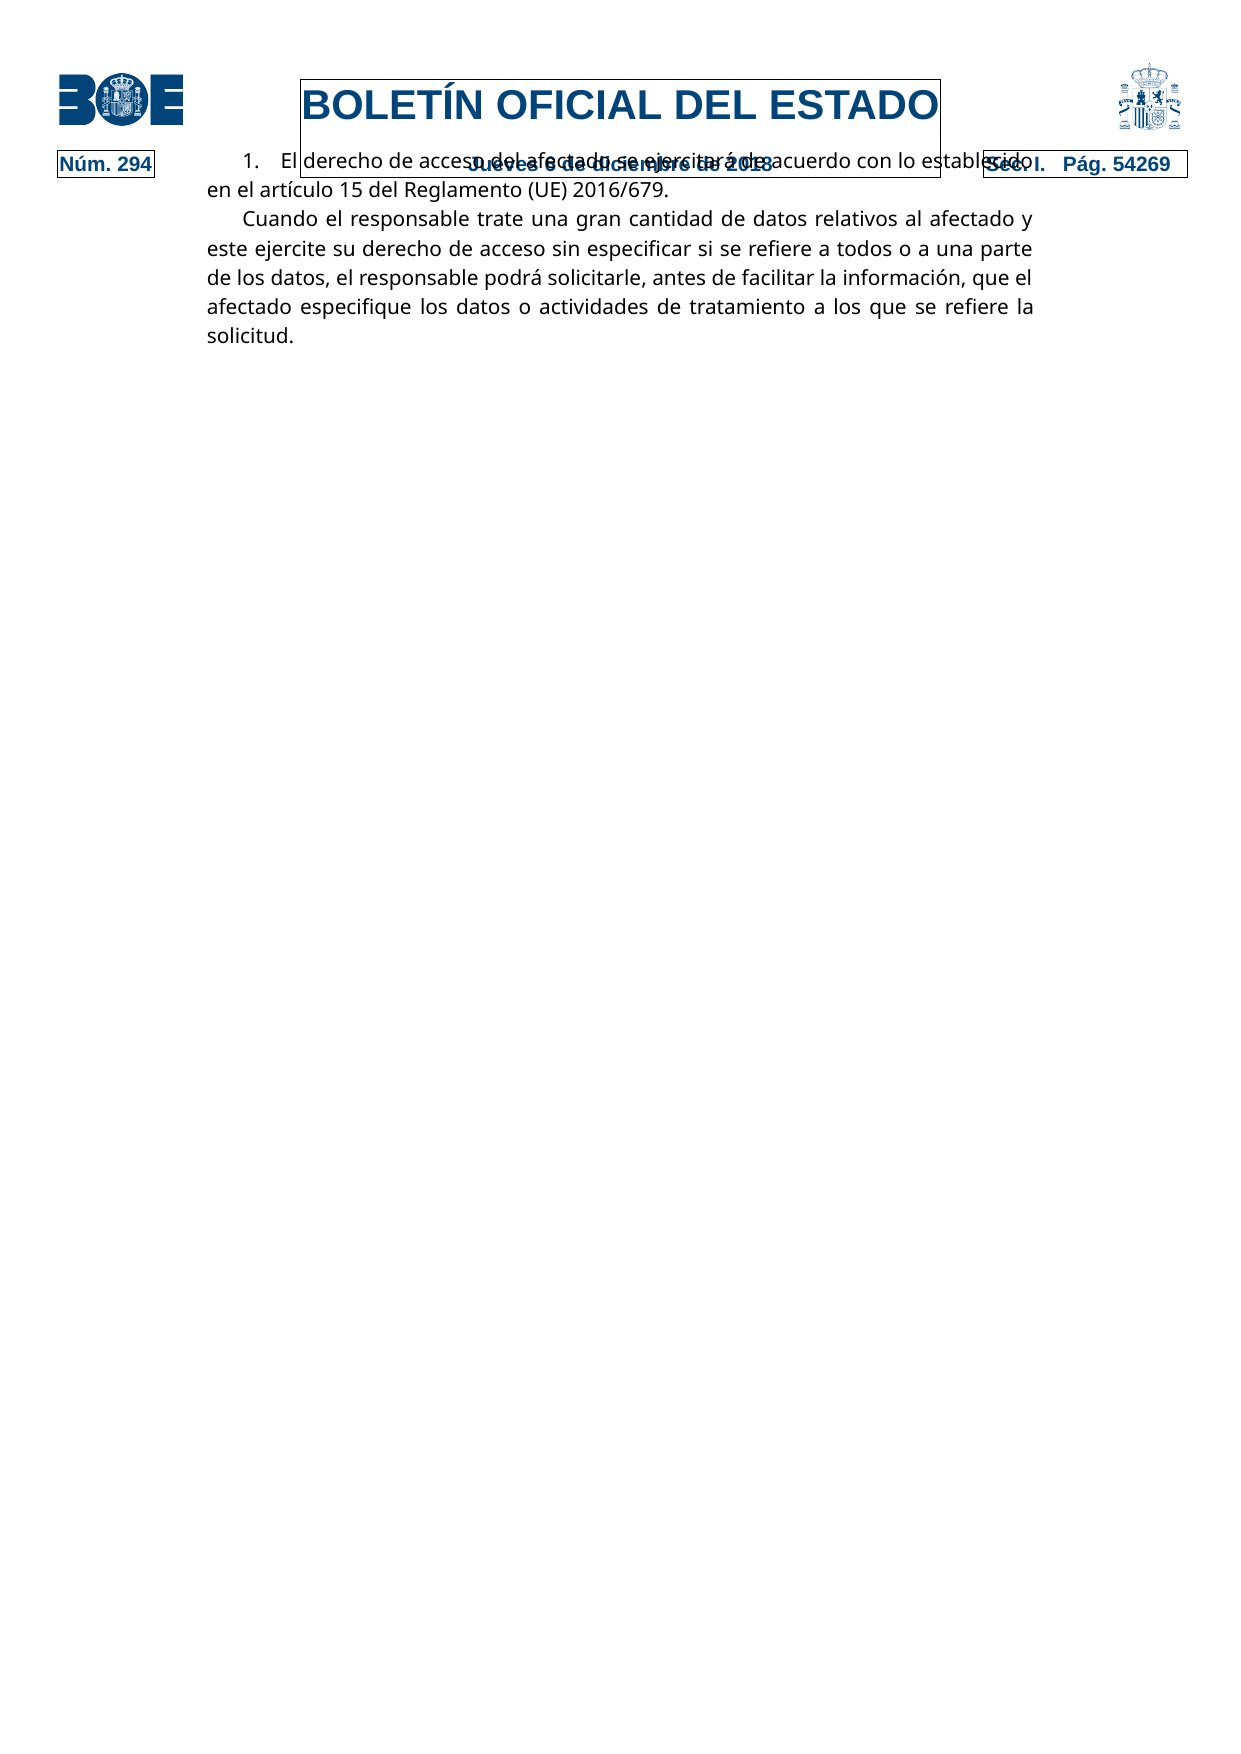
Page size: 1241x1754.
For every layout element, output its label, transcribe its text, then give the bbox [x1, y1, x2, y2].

text Cuando el responsable trate una gran cantidad de datos relativos al afectado y este ejercite su derecho de acceso sin especificar si se refiere a todos o a una parte de los datos, el responsable podrá solicitarle, antes de facilitar la información, que el afectado especifique los datos o actividades de tratamiento a los que se refiere la solicitud. [207, 204, 1034, 350]
picture [59, 73, 183, 126]
picture [1118, 63, 1181, 130]
list El derecho de acceso del afectado se ejercitará de acuerdo con lo establecido en el artículo 15 del Reglamento (UE) 2016/679. [207, 146, 1033, 203]
